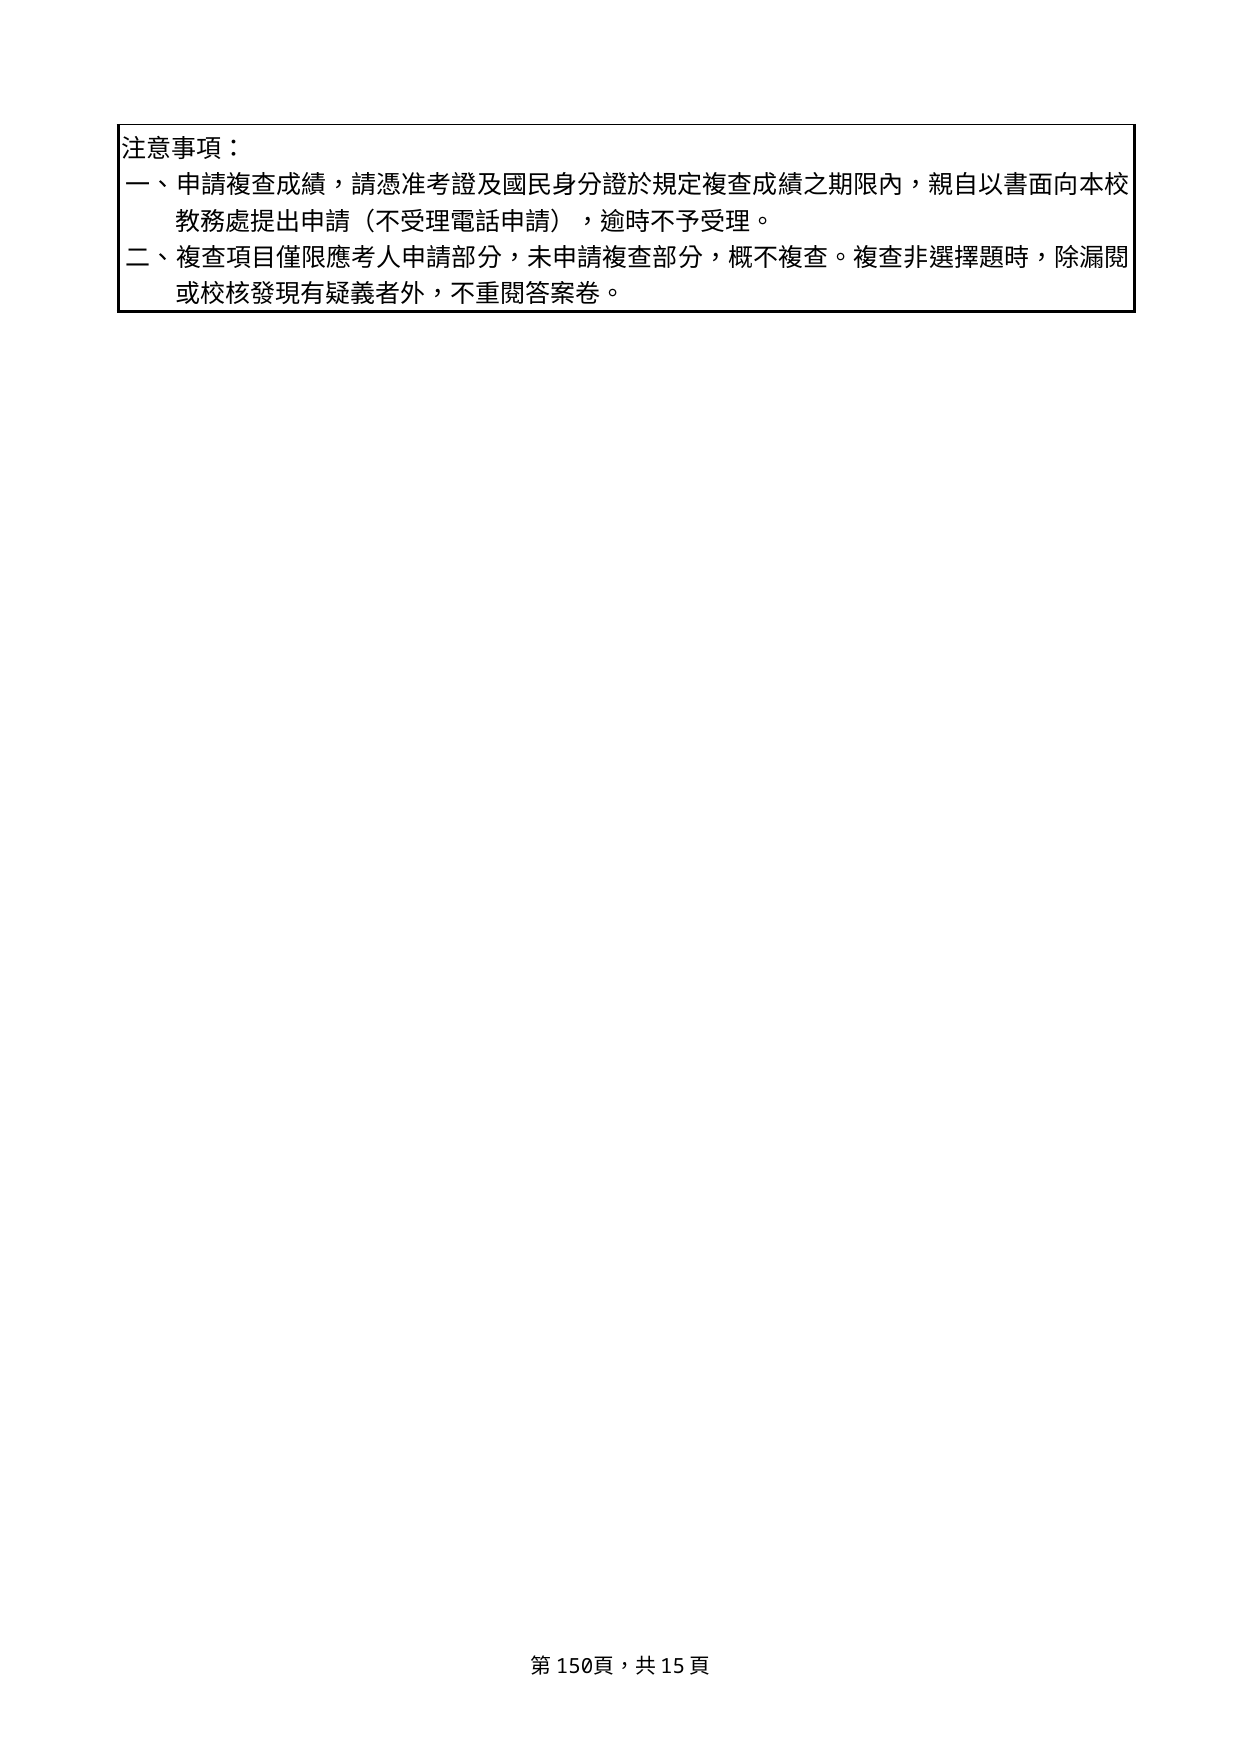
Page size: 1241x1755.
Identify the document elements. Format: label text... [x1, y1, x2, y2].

table_cell 注意事項： 一、申請複查成績，請憑准考證及國民身分證於規定複查成績之期限內，親自以書面向本校教務處提出申請（不受理電話申請），逾時不予受理。 二、複查項目僅限應考人申請部分，未申請複查部分，概不複查。複查非選擇題時，除漏閱或校核發現有疑義者外，不重閱答案卷。 [120, 125, 1133, 310]
